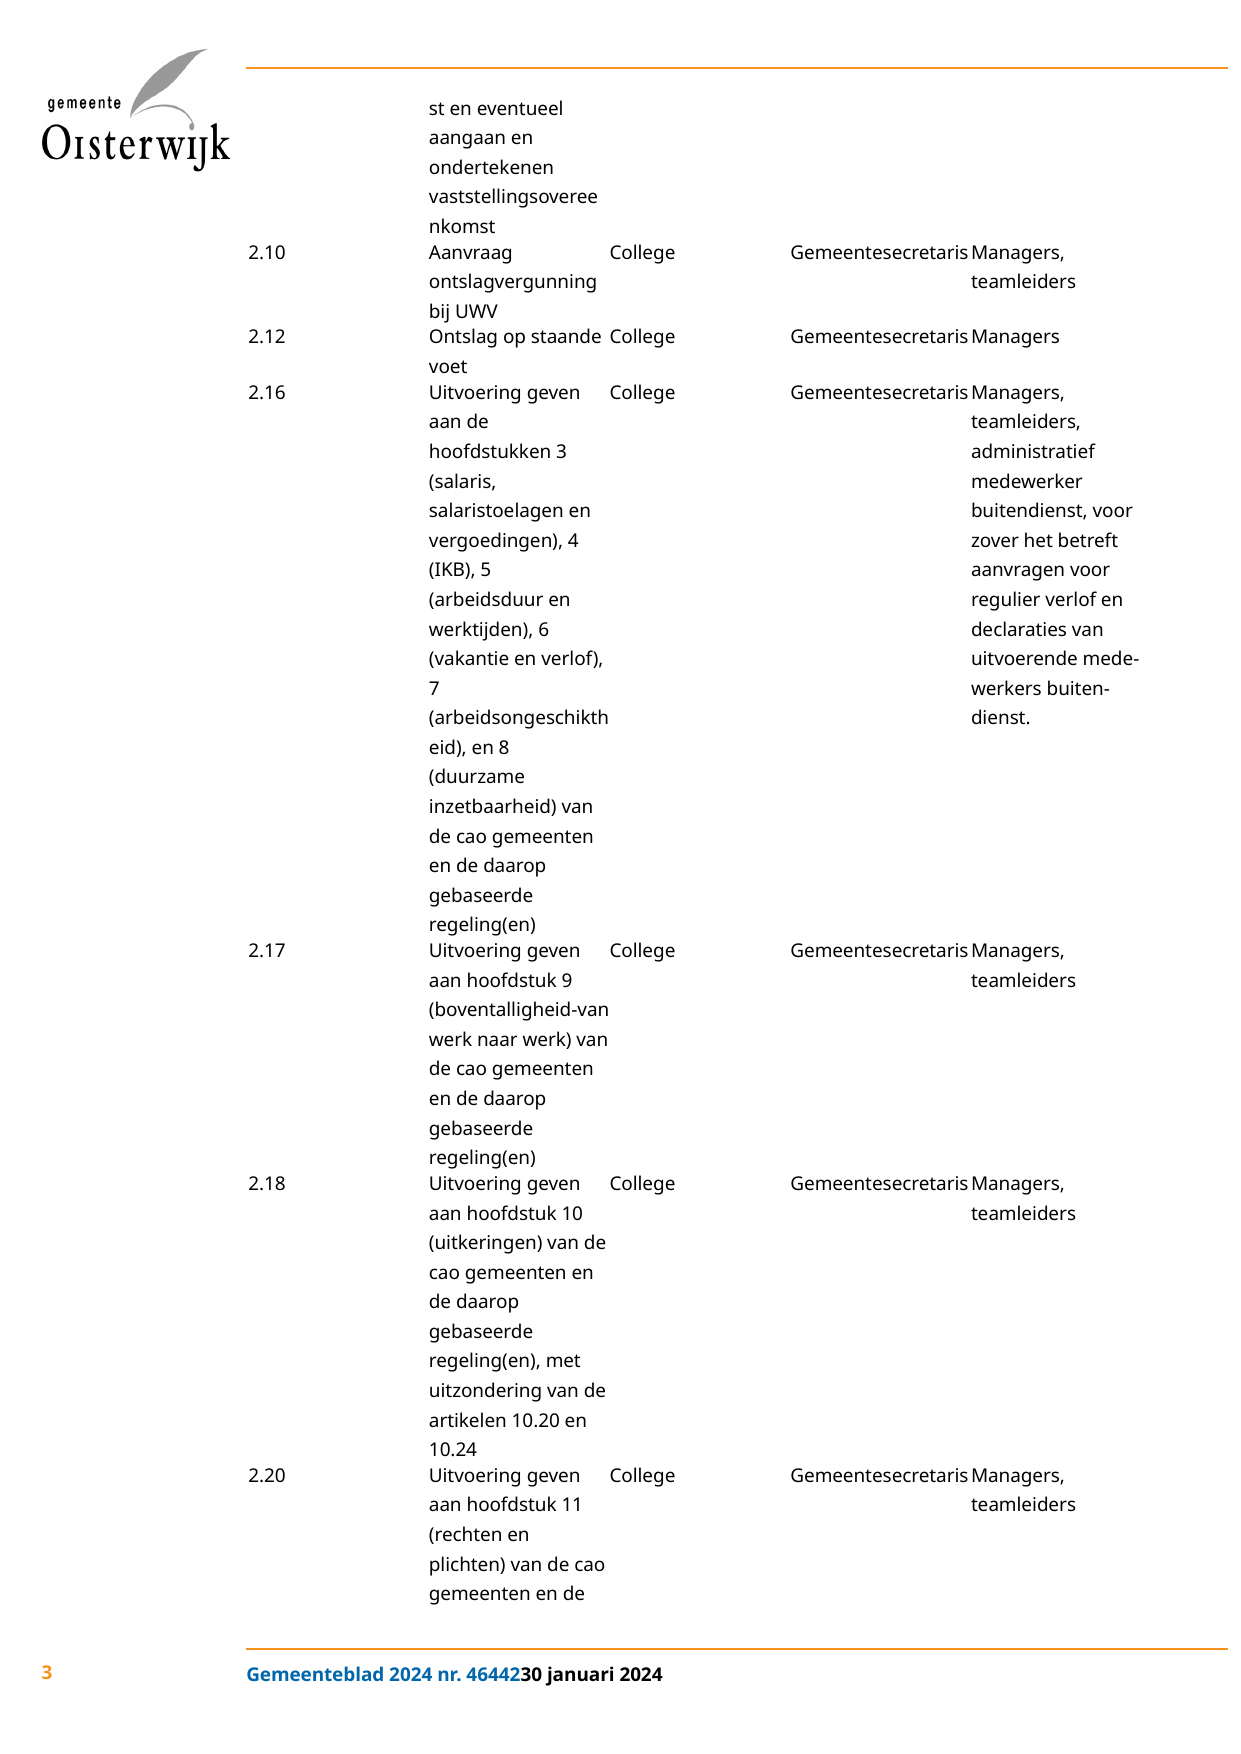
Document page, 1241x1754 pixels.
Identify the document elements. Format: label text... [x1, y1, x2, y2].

table_cell 2.16 [248, 379, 429, 937]
table_cell [971, 95, 1152, 239]
table_cell College [609, 1170, 790, 1462]
table_cell 2.12 [248, 324, 429, 379]
table_cell Uitvoering geven aan de hoofdstukken 3 (salaris, salaristoelagen en vergoedingen), 4 (IKB), 5 (arbeidsduur en werktijden), 6 (vakantie en verlof), 7 (arbeidsongeschiktheid), en 8 (duurzame inzetbaarheid) van de cao gemeenten en de daarop gebaseerde regeling(en) [429, 379, 609, 937]
table_cell Managers, teamleiders [971, 1170, 1152, 1462]
table_cell 2.18 [248, 1170, 429, 1462]
table_cell Aanvraag ontslagvergunning bij UWV [429, 239, 609, 324]
table_cell Managers, teamleiders [971, 239, 1152, 324]
table_cell Managers, teamleiders [971, 937, 1152, 1170]
table_cell Gemeentesecretaris [790, 379, 971, 937]
table_cell Ontslag op staande voet [429, 324, 609, 379]
table_cell [609, 95, 790, 239]
table_cell 2.17 [248, 937, 429, 1170]
table_cell College [609, 324, 790, 379]
table_cell Managers, teamleiders [971, 1462, 1152, 1606]
picture [41, 47, 231, 172]
table_cell Gemeentesecretaris [790, 1170, 971, 1462]
table_cell College [609, 937, 790, 1170]
table_cell College [609, 239, 790, 324]
table_cell Gemeentesecretaris [790, 937, 971, 1170]
table_cell 2.20 [248, 1462, 429, 1606]
table_cell College [609, 379, 790, 937]
table_cell Managers, teamleiders, administratief medewerker buitendienst, voor zover het betreft aanvragen voor regulier verlof en declaraties van uitvoerende mede­werkers buiten­dienst. [971, 379, 1152, 937]
table_cell [248, 95, 429, 239]
table_cell [790, 95, 971, 239]
table_cell College [609, 1462, 790, 1606]
table_cell Uitvoering geven aan hoofdstuk 9 (boventalligheid-van werk naar werk) van de cao gemeenten en de daarop gebaseerde regeling(en) [429, 937, 609, 1170]
table_cell Gemeentesecretaris [790, 324, 971, 379]
table_cell st en eventueel aangaan en ondertekenen vaststellingsovereenkomst [429, 95, 609, 239]
table_cell Gemeentesecretaris [790, 1462, 971, 1606]
table_cell Uitvoering geven aan hoofdstuk 10 (uitkeringen) van de cao gemeenten en de daarop gebaseerde regeling(en), met uitzondering van de artikelen 10.20 en 10.24 [429, 1170, 609, 1462]
table_cell Managers [971, 324, 1152, 379]
table_cell Uitvoering geven aan hoofdstuk 11 (rechten en plichten) van de cao gemeenten en de [429, 1462, 609, 1606]
table_cell Gemeentesecretaris [790, 239, 971, 324]
table_cell 2.10 [248, 239, 429, 324]
